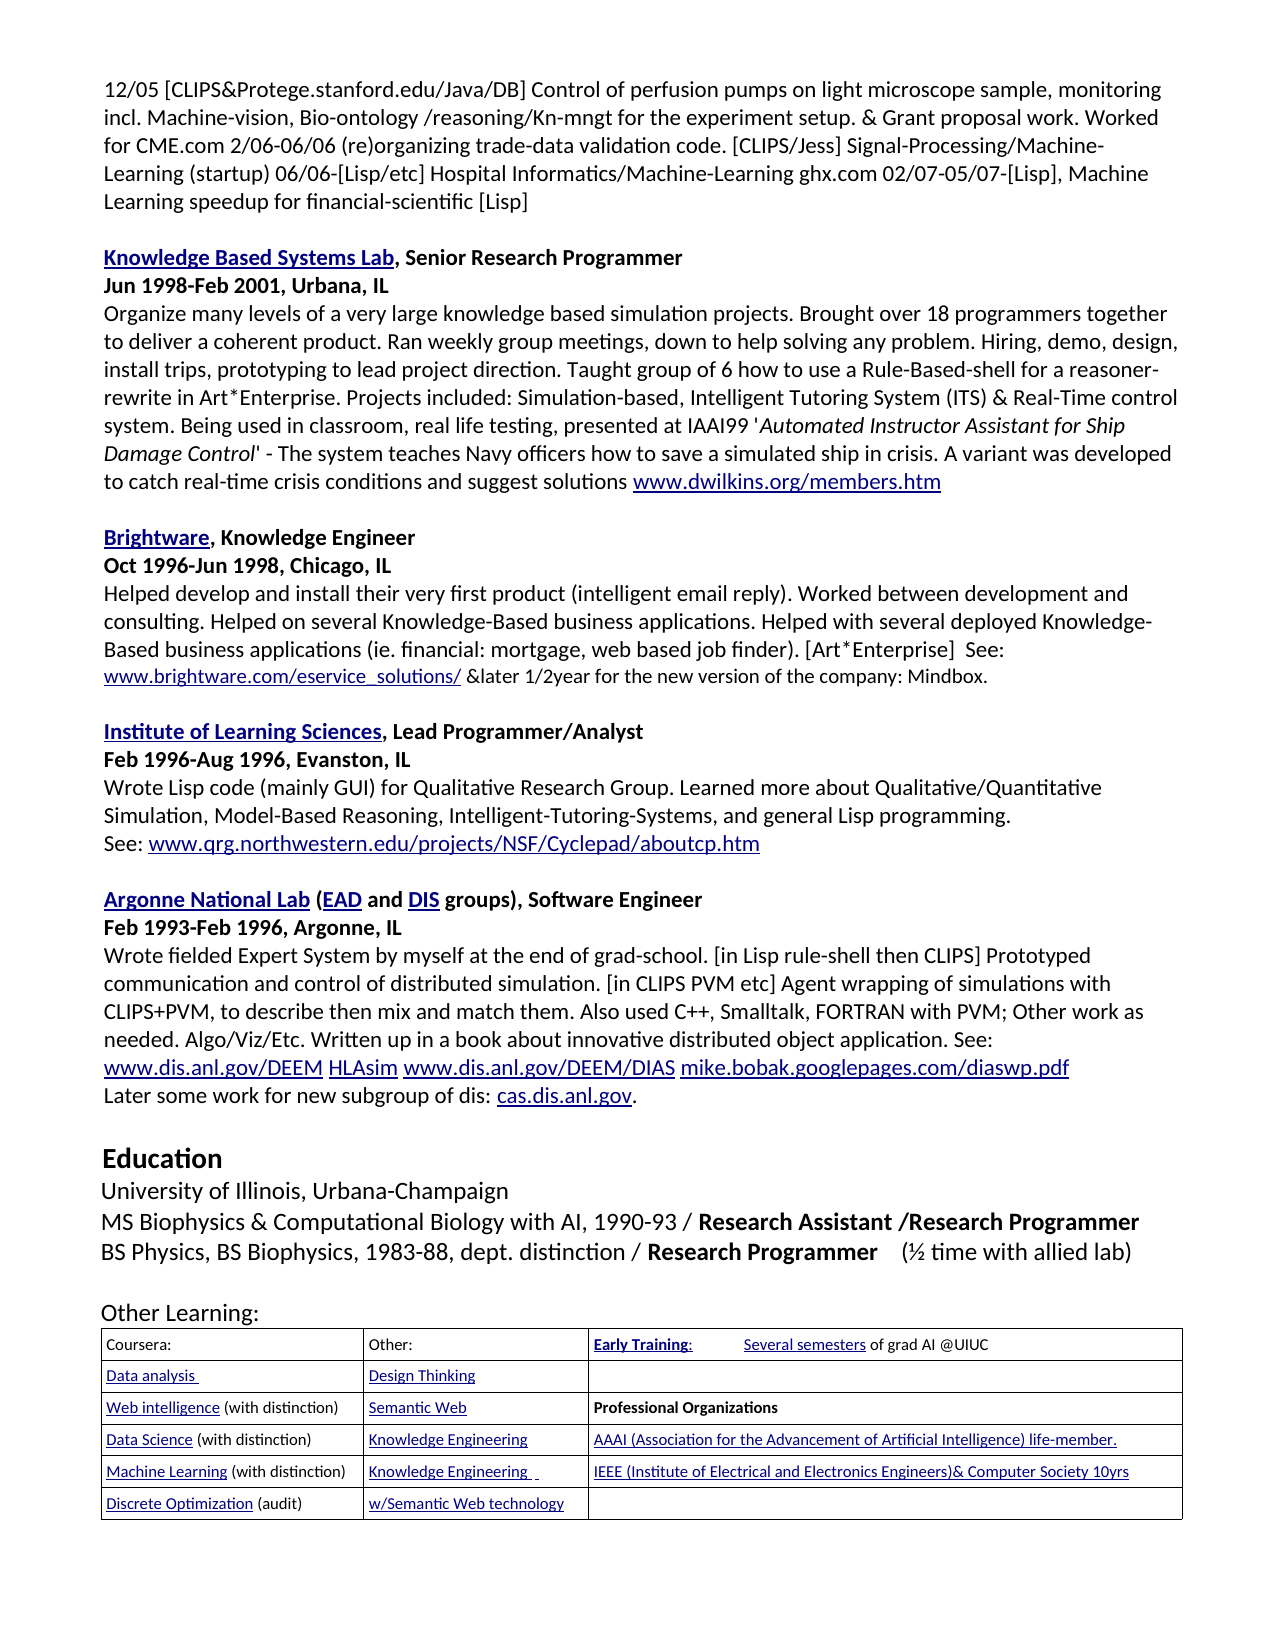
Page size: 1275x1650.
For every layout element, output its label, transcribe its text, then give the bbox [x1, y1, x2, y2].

text Education [102, 1140, 1202, 1175]
table_cell Semantic Web [364, 1393, 588, 1423]
table_header Early Training: Several semesters of grad AI @UIUC [589, 1329, 1182, 1360]
table_cell Web intelligence (with distinction) [102, 1393, 363, 1423]
text Feb 1996-Aug 1996, Evanston, IL [104, 745, 1182, 773]
text University of Illinois, Urbana-Champaign [101, 1175, 1182, 1206]
table_cell Data analysis [102, 1361, 363, 1392]
text Other Learning: [101, 1297, 1182, 1328]
text Brightware, Knowledge Engineer [104, 523, 1182, 551]
text Wrote fielded Expert System by myself at the end of grad-school. [in Lisp rule-shell then CLIPS] Prototyped communication and control of distributed simulation. [in CLIPS PVM etc] Agent wrapping of simulations with CLIPS+PVM, to describe then mix and match them. Also used C++, Smalltalk, FORTRAN with PVM; Other work as needed. Algo/Viz/Etc. Written up in a book about innovative distributed object application. See: www.dis.anl.gov/DEEM HLAsim www.dis.anl.gov/DEEM/DIAS mike.bobak.googlepages.com/diaswp.pdf [104, 941, 1182, 1081]
text Oct 1996-Jun 1998, Chicago, IL [104, 551, 1182, 579]
table_cell IEEE (Institute of Electrical and Electronics Engineers)& Computer Society 10yrs [589, 1456, 1182, 1487]
text Wrote Lisp code (mainly GUI) for Qualitative Research Group. Learned more about Qualitative/Quantitative Simulation, Model-Based Reasoning, Intelligent-Tutoring-Systems, and general Lisp programming. See: www.qrg.northwestern.edu/projects/NSF/Cyclepad/aboutcp.htm [104, 773, 1182, 857]
text 12/05 [CLIPS&Protege.stanford.edu/Java/DB] Control of perfusion pumps on light microscope sample, monitoring incl. Machine-vision, Bio-ontology /reasoning/Kn-mngt for the experiment setup. & Grant proposal work. Worked for CME.com 2/06-06/06 (re)organizing trade-data validation code. [CLIPS/Jess] Signal-Processing/Machine-Learning (startup) 06/06-[Lisp/etc] Hospital Informatics/Machine-Learning ghx.com 02/07-05/07-[Lisp], Machine Learning speedup for financial-scientific [Lisp] [104, 75, 1182, 215]
table_cell Knowledge Engineering [364, 1456, 588, 1487]
table_header Coursera: [102, 1329, 363, 1360]
text Feb 1993-Feb 1996, Argonne, IL [104, 913, 1182, 941]
table_cell Machine Learning (with distinction) [102, 1456, 363, 1487]
text Helped develop and install their very first product (intelligent email reply). Worked between development and consulting. Helped on several Knowledge-Based business applications. Helped with several deployed Knowledge-Based business applications (ie. financial: mortgage, web based job finder). [Art*Enterprise] See: www.brightware.com/eservice_solutions/ &later 1/2year for the new version of the company: Mindbox. [104, 579, 1182, 689]
table_cell Data Science (with distinction) [102, 1425, 363, 1455]
table_cell [589, 1361, 1182, 1392]
text Later some work for new subgroup of dis: cas.dis.anl.gov. [104, 1081, 1182, 1109]
text Argonne National Lab (EAD and DIS groups), Software Engineer [104, 885, 1182, 913]
table_cell Discrete Optimization (audit) [102, 1488, 363, 1519]
table_cell [589, 1488, 1182, 1519]
table_cell Professional Organizations [589, 1393, 1182, 1423]
table_cell Knowledge Engineering [364, 1425, 588, 1455]
text MS Biophysics & Computational Biology with AI, 1990-93 / Research Assistant /Research Programmer BS Physics, BS Biophysics, 1983-88, dept. distinction / Research Programmer (½ time with allied lab) [101, 1206, 1182, 1267]
text Jun 1998-Feb 2001, Urbana, IL [104, 271, 1182, 299]
table_header Other: [364, 1329, 588, 1360]
table_cell w/Semantic Web technology [364, 1488, 588, 1519]
text Organize many levels of a very large knowledge based simulation projects. Brought over 18 programmers together to deliver a coherent product. Ran weekly group meetings, down to help solving any problem. Hiring, demo, design, install trips, prototyping to lead project direction. Taught group of 6 how to use a Rule-Based-shell for a reasoner-rewrite in Art*Enterprise. Projects included: Simulation-based, Intelligent Tutoring System (ITS) & Real-Time control system. Being used in classroom, real life testing, presented at IAAI99 'Automated Instructor Assistant for Ship Damage Control' - The system teaches Navy officers how to save a simulated ship in crisis. A variant was developed to catch real-time crisis conditions and suggest solutions www.dwilkins.org/members.htm [104, 299, 1182, 495]
text Knowledge Based Systems Lab, Senior Research Programmer [104, 243, 1182, 271]
text Institute of Learning Sciences, Lead Programmer/Analyst [104, 717, 1182, 745]
table_cell Design Thinking [364, 1361, 588, 1392]
table_cell AAAI (Association for the Advancement of Artificial Intelligence) life-member. [589, 1425, 1182, 1455]
